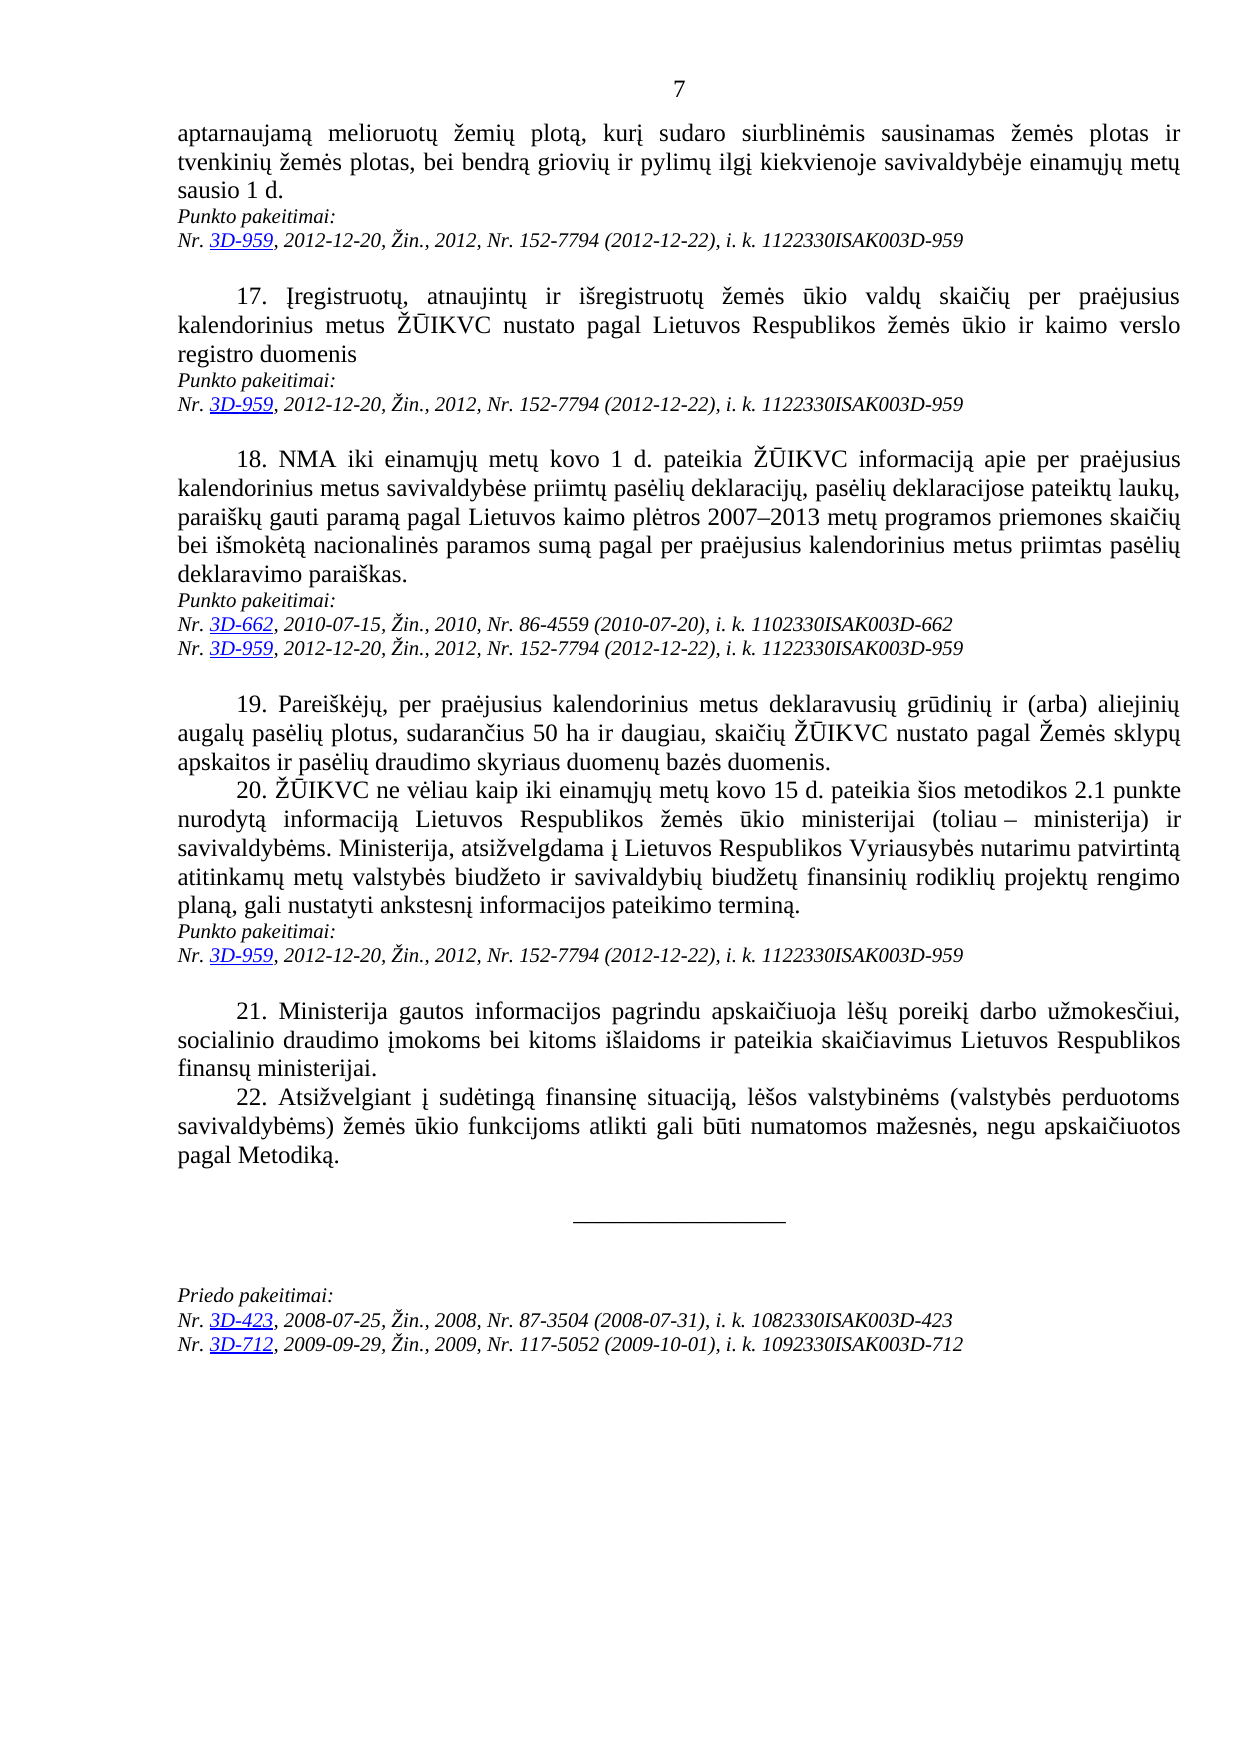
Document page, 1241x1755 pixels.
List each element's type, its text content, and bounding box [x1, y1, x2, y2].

text Nr. 3D-662, 2010-07-15, Žin., 2010, Nr. 86-4559 (2010-07-20), i. k. 1102330ISAK003D-662 [177, 612, 1181, 636]
text Nr. 3D-959, 2012-12-20, Žin., 2012, Nr. 152-7794 (2012-12-22), i. k. 1122330ISAK003D-959 [177, 392, 1181, 416]
text Punkto pakeitimai: [177, 919, 1181, 943]
text Nr. 3D-959, 2012-12-20, Žin., 2012, Nr. 152-7794 (2012-12-22), i. k. 1122330ISAK003D-959 [177, 228, 1181, 252]
text 21. Ministerija gautos informacijos pagrindu apskaičiuoja lėšų poreikį darbo užmokesčiui, socialinio draudimo įmokoms bei kitoms išlaidoms ir pateikia skaičiavimus Lietuvos Respublikos finansų ministerijai. [177, 996, 1181, 1082]
text Punkto pakeitimai: [177, 367, 1181, 392]
text Nr. 3D-959, 2012-12-20, Žin., 2012, Nr. 152-7794 (2012-12-22), i. k. 1122330ISAK003D-959 [177, 943, 1181, 967]
text 17. Įregistruotų, atnaujintų ir išregistruotų žemės ūkio valdų skaičių per praėjusius kalendorinius metus ŽŪIKVC nustato pagal Lietuvos Respublikos žemės ūkio ir kaimo verslo registro duomenis [177, 281, 1181, 367]
text Nr. 3D-423, 2008-07-25, Žin., 2008, Nr. 87-3504 (2008-07-31), i. k. 1082330ISAK003D-423 [177, 1307, 1181, 1332]
text Punkto pakeitimai: [177, 588, 1181, 612]
text _________________ [177, 1197, 1181, 1226]
text Nr. 3D-959, 2012-12-20, Žin., 2012, Nr. 152-7794 (2012-12-22), i. k. 1122330ISAK003D-959 [177, 636, 1181, 660]
text 19. Pareiškėjų, per praėjusius kalendorinius metus deklaravusių grūdinių ir (arba) aliejinių augalų pasėlių plotus, sudarančius 50 ha ir daugiau, skaičių ŽŪIKVC nustato pagal Žemės sklypų apskaitos ir pasėlių draudimo skyriaus duomenų bazės duomenis. [177, 689, 1181, 775]
text Punkto pakeitimai: [177, 204, 1181, 228]
text aptarnaujamą melioruotų žemių plotą, kurį sudaro siurblinėmis sausinamas žemės plotas ir tvenkinių žemės plotas, bei bendrą griovių ir pylimų ilgį kiekvienoje savivaldybėje einamųjų metų sausio 1 d. [177, 118, 1181, 204]
text Nr. 3D-712, 2009-09-29, Žin., 2009, Nr. 117-5052 (2009-10-01), i. k. 1092330ISAK003D-712 [177, 1332, 1181, 1356]
text 22. Atsižvelgiant į sudėtingą finansinę situaciją, lėšos valstybinėms (valstybės perduotoms savivaldybėms) žemės ūkio funkcijoms atlikti gali būti numatomos mažesnės, negu apskaičiuotos pagal Metodiką. [177, 1082, 1181, 1168]
text 20. ŽŪIKVC ne vėliau kaip iki einamųjų metų kovo 15 d. pateikia šios metodikos 2.1 punkte nurodytą informaciją Lietuvos Respublikos žemės ūkio ministerijai (toliau – ministerija) ir savivaldybėms. Ministerija, atsižvelgdama į Lietuvos Respublikos Vyriausybės nutarimu patvirtintą atitinkamų metų valstybės biudžeto ir savivaldybių biudžetų finansinių rodiklių projektų rengimo planą, gali nustatyti ankstesnį informacijos pateikimo terminą. [177, 775, 1181, 919]
text 18. NMA iki einamųjų metų kovo 1 d. pateikia ŽŪIKVC informaciją apie per praėjusius kalendorinius metus savivaldybėse priimtų pasėlių deklaracijų, pasėlių deklaracijose pateiktų laukų, paraiškų gauti paramą pagal Lietuvos kaimo plėtros 2007–2013 metų programos priemones skaičių bei išmokėtą nacionalinės paramos sumą pagal per praėjusius kalendorinius metus priimtas pasėlių deklaravimo paraiškas. [177, 444, 1181, 588]
text Priedo pakeitimai: [177, 1283, 1181, 1307]
